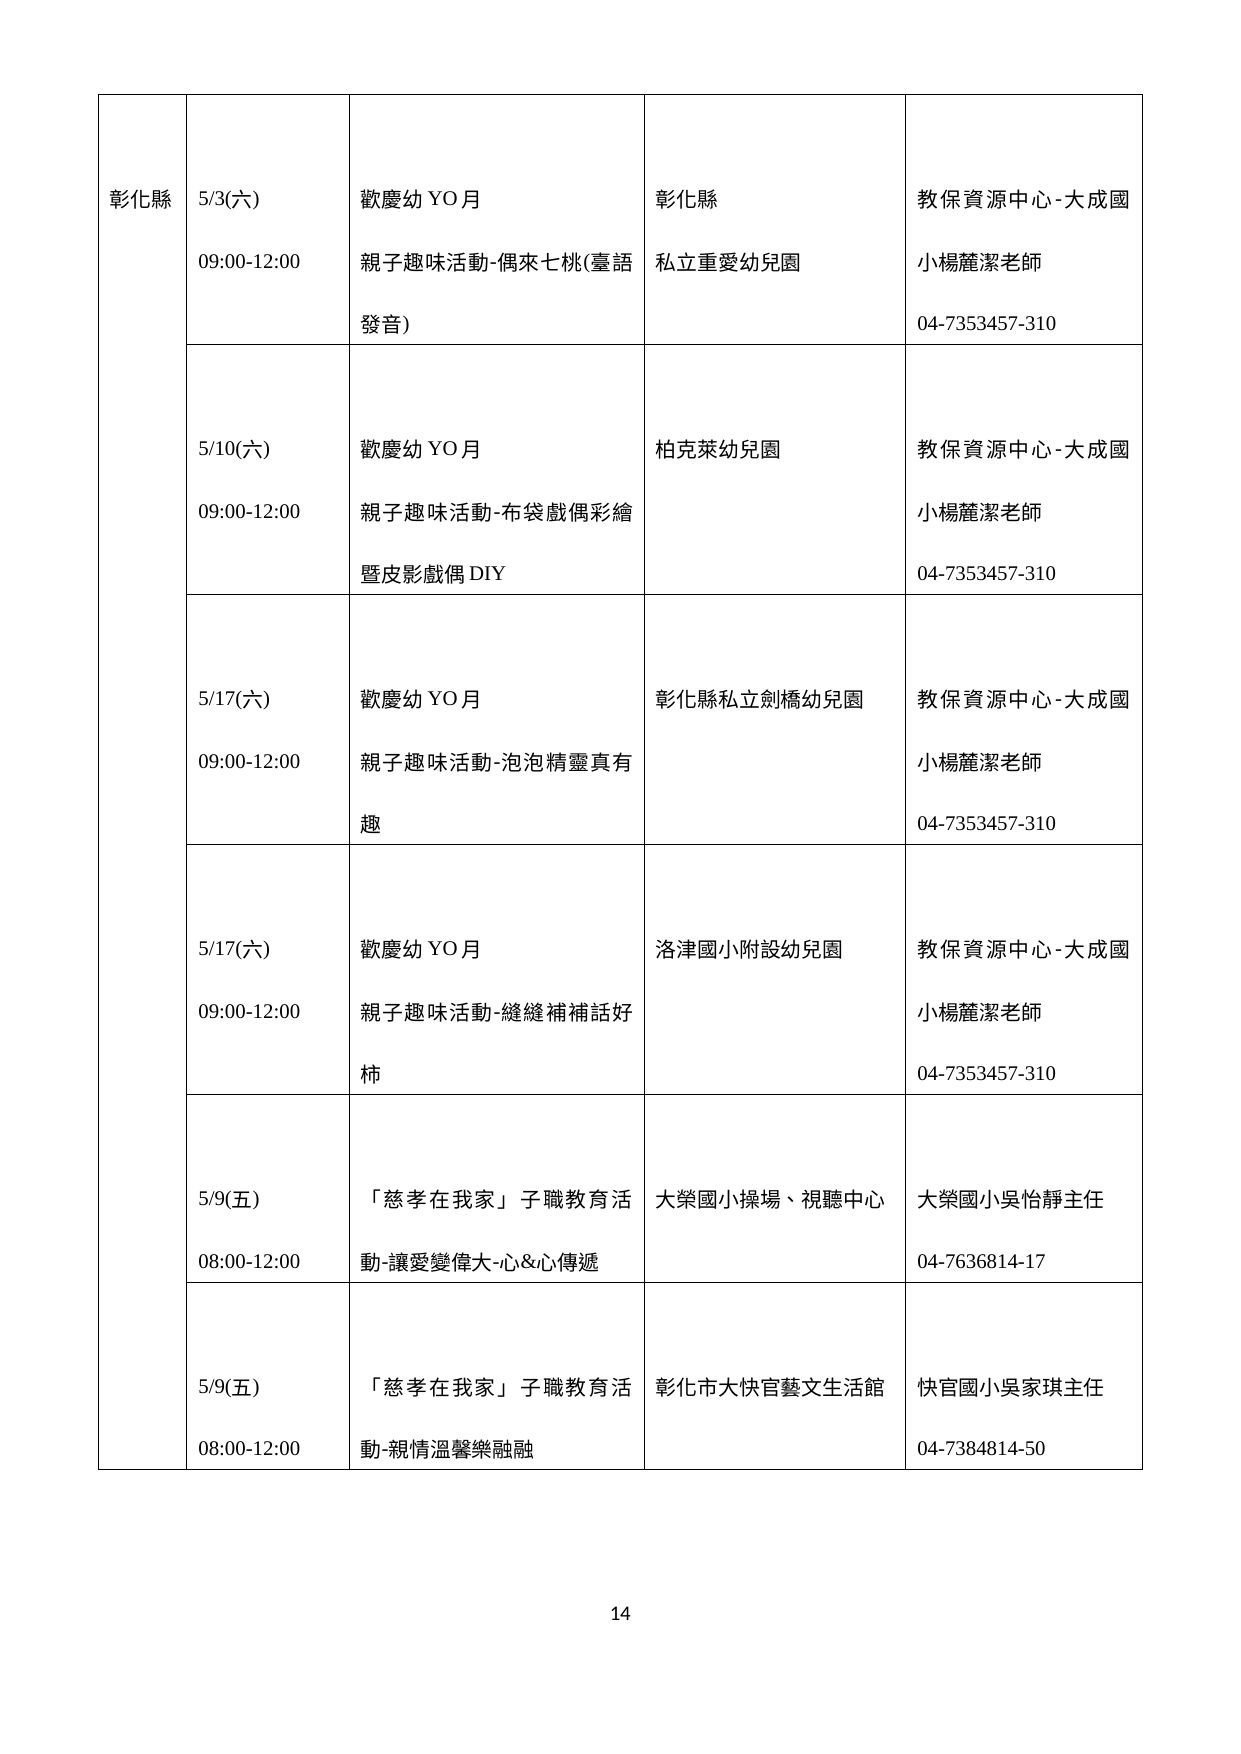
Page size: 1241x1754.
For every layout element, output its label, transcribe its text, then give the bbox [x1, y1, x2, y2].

table_cell 5/3(六) 09:00-12:00 [187, 95, 349, 344]
table_cell 教保資源中心-大成國小楊麓潔老師 04-7353457-310 [906, 345, 1142, 594]
table_cell 5/10(六) 09:00-12:00 [187, 345, 349, 594]
table_cell 歡慶幼YO月 親子趣味活動-縫縫補補話好柿 [350, 845, 644, 1094]
table_cell 教保資源中心-大成國小楊麓潔老師 04-7353457-310 [906, 845, 1142, 1094]
table_cell 彰化縣 私立重愛幼兒園 [645, 95, 905, 344]
table_cell 5/17(六) 09:00-12:00 [187, 845, 349, 1094]
table_cell 大榮國小吳怡靜主任 04-7636814-17 [906, 1095, 1142, 1282]
table_cell 5/9(五) 08:00-12:00 [187, 1283, 349, 1469]
table_cell 彰化縣 [99, 95, 186, 1469]
table_cell 教保資源中心-大成國小楊麓潔老師 04-7353457-310 [906, 595, 1142, 844]
table_cell 歡慶幼YO月 親子趣味活動-偶來七桃(臺語發音) [350, 95, 644, 344]
table_cell 教保資源中心-大成國小楊麓潔老師 04-7353457-310 [906, 95, 1142, 344]
table_cell 洛津國小附設幼兒園 [645, 845, 905, 1094]
table_cell 「慈孝在我家」子職教育活動-親情溫馨樂融融 [350, 1283, 644, 1469]
table_cell 歡慶幼YO月 親子趣味活動-布袋戲偶彩繪暨皮影戲偶DIY [350, 345, 644, 594]
table_cell 5/17(六) 09:00-12:00 [187, 595, 349, 844]
table_cell 歡慶幼YO月 親子趣味活動-泡泡精靈真有趣 [350, 595, 644, 844]
table_cell 彰化縣私立劍橋幼兒園 [645, 595, 905, 844]
table_cell 「慈孝在我家」子職教育活動-讓愛變偉大-心&心傳遞 [350, 1095, 644, 1282]
table_cell 快官國小吳家琪主任 04-7384814-50 [906, 1283, 1142, 1469]
table_cell 柏克萊幼兒園 [645, 345, 905, 594]
table_cell 彰化市大快官藝文生活館 [645, 1283, 905, 1469]
table_cell 5/9(五) 08:00-12:00 [187, 1095, 349, 1282]
table_cell 大榮國小操場、視聽中心 [645, 1095, 905, 1282]
